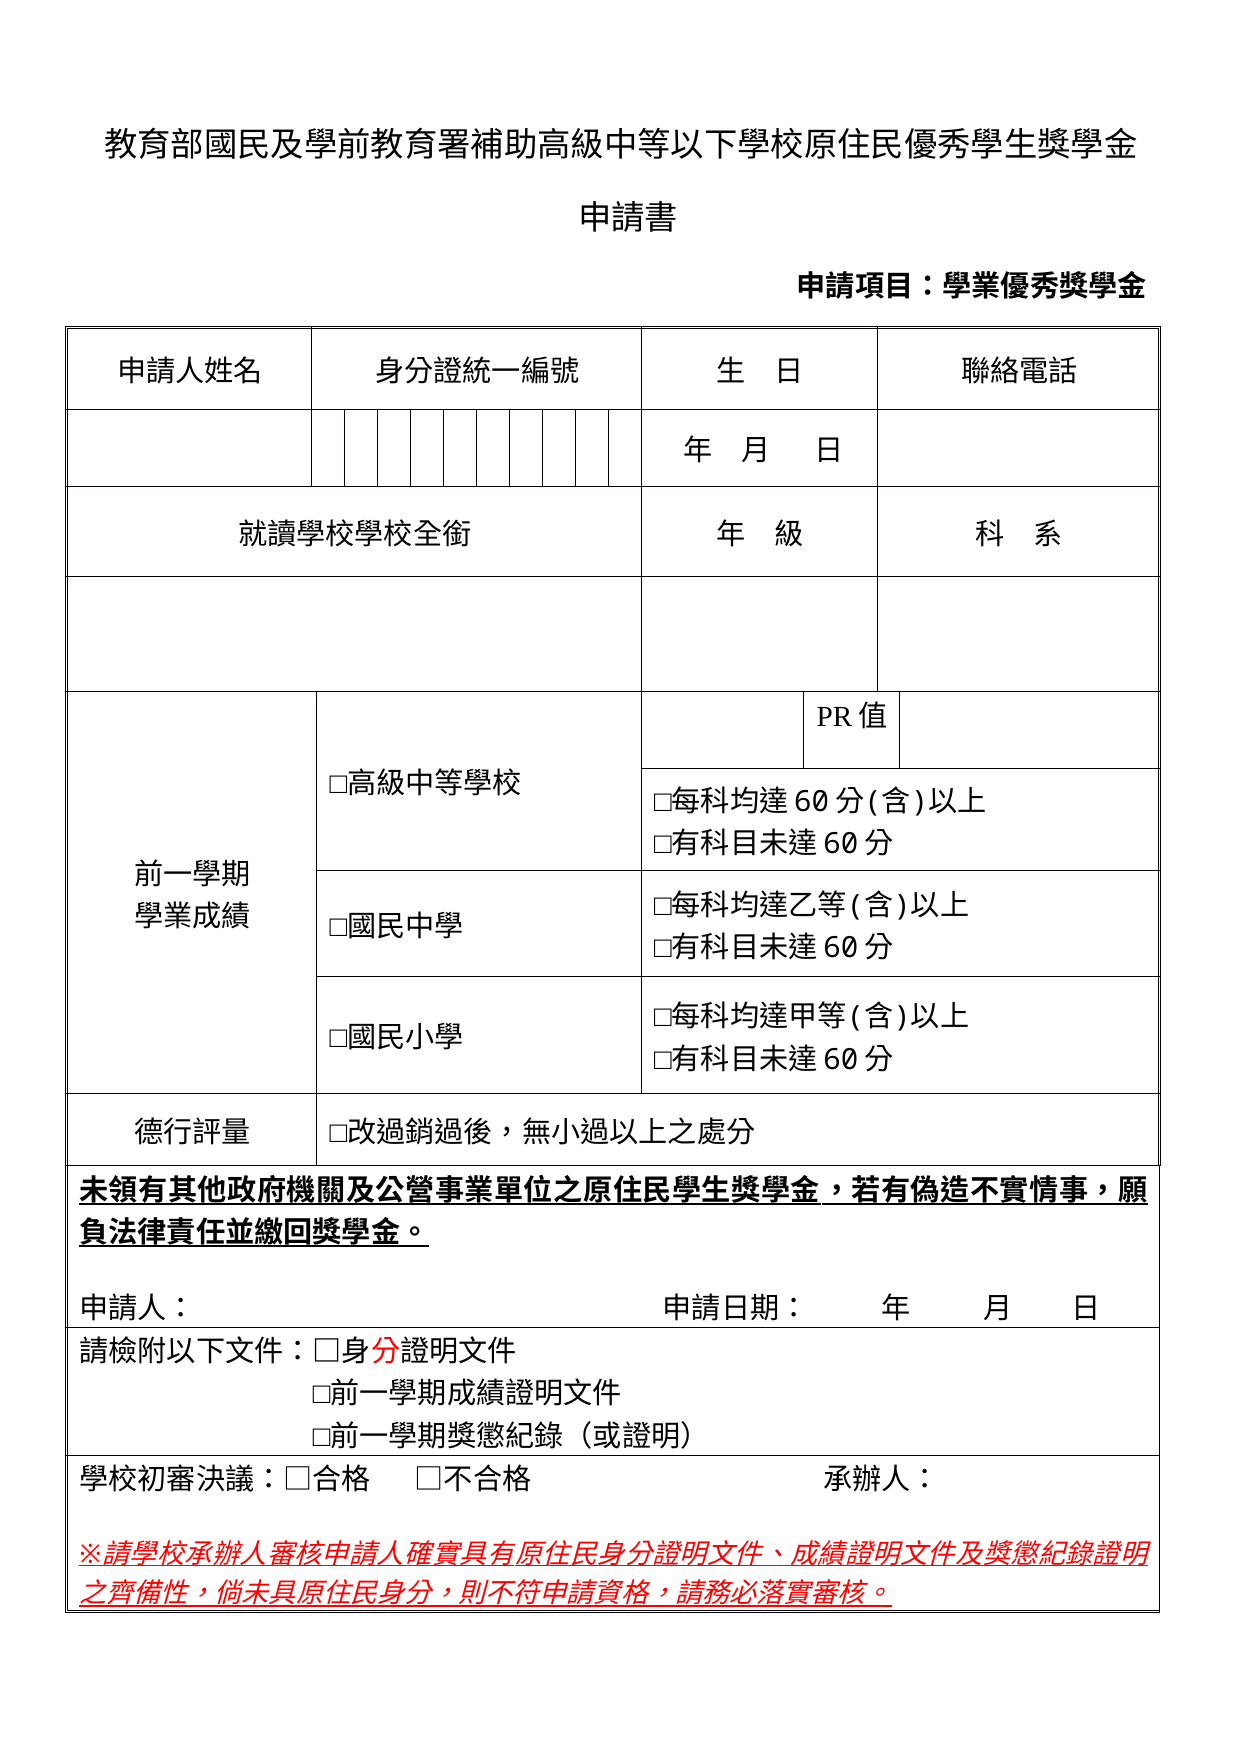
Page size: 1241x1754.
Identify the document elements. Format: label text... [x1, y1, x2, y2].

table_cell 年 級 [642, 487, 877, 576]
table_cell [68, 577, 641, 691]
table_cell [477, 410, 509, 486]
table_cell [878, 577, 1158, 691]
table_cell [345, 410, 377, 486]
table_cell [378, 410, 410, 486]
table_cell [510, 410, 542, 486]
table_cell 請檢附以下文件：□身分證明文件 □前一學期成績證明文件 □前一學期獎懲紀錄（或證明） [68, 1328, 1159, 1455]
table_cell □每科均達甲等(含)以上 □有科目未達60分 [642, 977, 1158, 1093]
table_cell 德行評量 [68, 1094, 316, 1165]
table_cell □高級中等學校 [317, 692, 641, 870]
table_cell [609, 410, 641, 486]
table_cell [444, 410, 476, 486]
table_cell □國民小學 [317, 977, 641, 1093]
table_cell [878, 410, 1158, 486]
table_cell [543, 410, 575, 486]
table_header 聯絡電話 [878, 329, 1158, 409]
table_cell [411, 410, 443, 486]
table_cell [312, 410, 344, 486]
table_cell □改過銷過後，無小過以上之處分 [317, 1094, 1158, 1165]
table_header 生 日 [642, 329, 877, 409]
table_cell □國民中學 [317, 871, 641, 976]
table_cell □每科均達乙等(含)以上 □有科目未達60分 [642, 871, 1158, 976]
table_cell 未領有其他政府機關及公營事業單位之原住民學生獎學金，若有偽造不實情事，願負法律責任並繳回獎學金。 申請人： 申請日期： 年 月 日 [68, 1166, 1159, 1327]
table_cell 就讀學校學校全銜 [68, 487, 641, 576]
table_cell □每科均達60分(含)以上 □有科目未達60分 [642, 769, 1158, 870]
table_cell [68, 410, 311, 486]
table_cell [642, 692, 803, 768]
table_cell [576, 410, 608, 486]
table_cell 科 系 [878, 487, 1158, 576]
table_cell PR值 [804, 692, 899, 768]
table_header 申請人姓名 [68, 329, 311, 409]
table_cell 年 月 日 [642, 410, 877, 486]
table_header 身分證統一編號 [312, 329, 641, 409]
table_cell [642, 577, 877, 691]
table_cell 學校初審決議：□合格 □不合格 承辦人： ※請學校承辦人審核申請人確實具有原住民身分證明文件、成績證明文件及獎懲紀錄證明之齊備性，倘未具原住民身分，則不符申請資格，請務必落實審核。 [68, 1456, 1159, 1610]
text 申請項目：學業優秀獎學金 [159, 263, 1146, 305]
table_cell [900, 692, 1158, 768]
table_cell 前一學期 學業成績 [68, 692, 316, 1093]
text 教育部國民及學前教育署補助高級中等以下學校原住民優秀學生獎學金申請書 [95, 118, 1146, 239]
